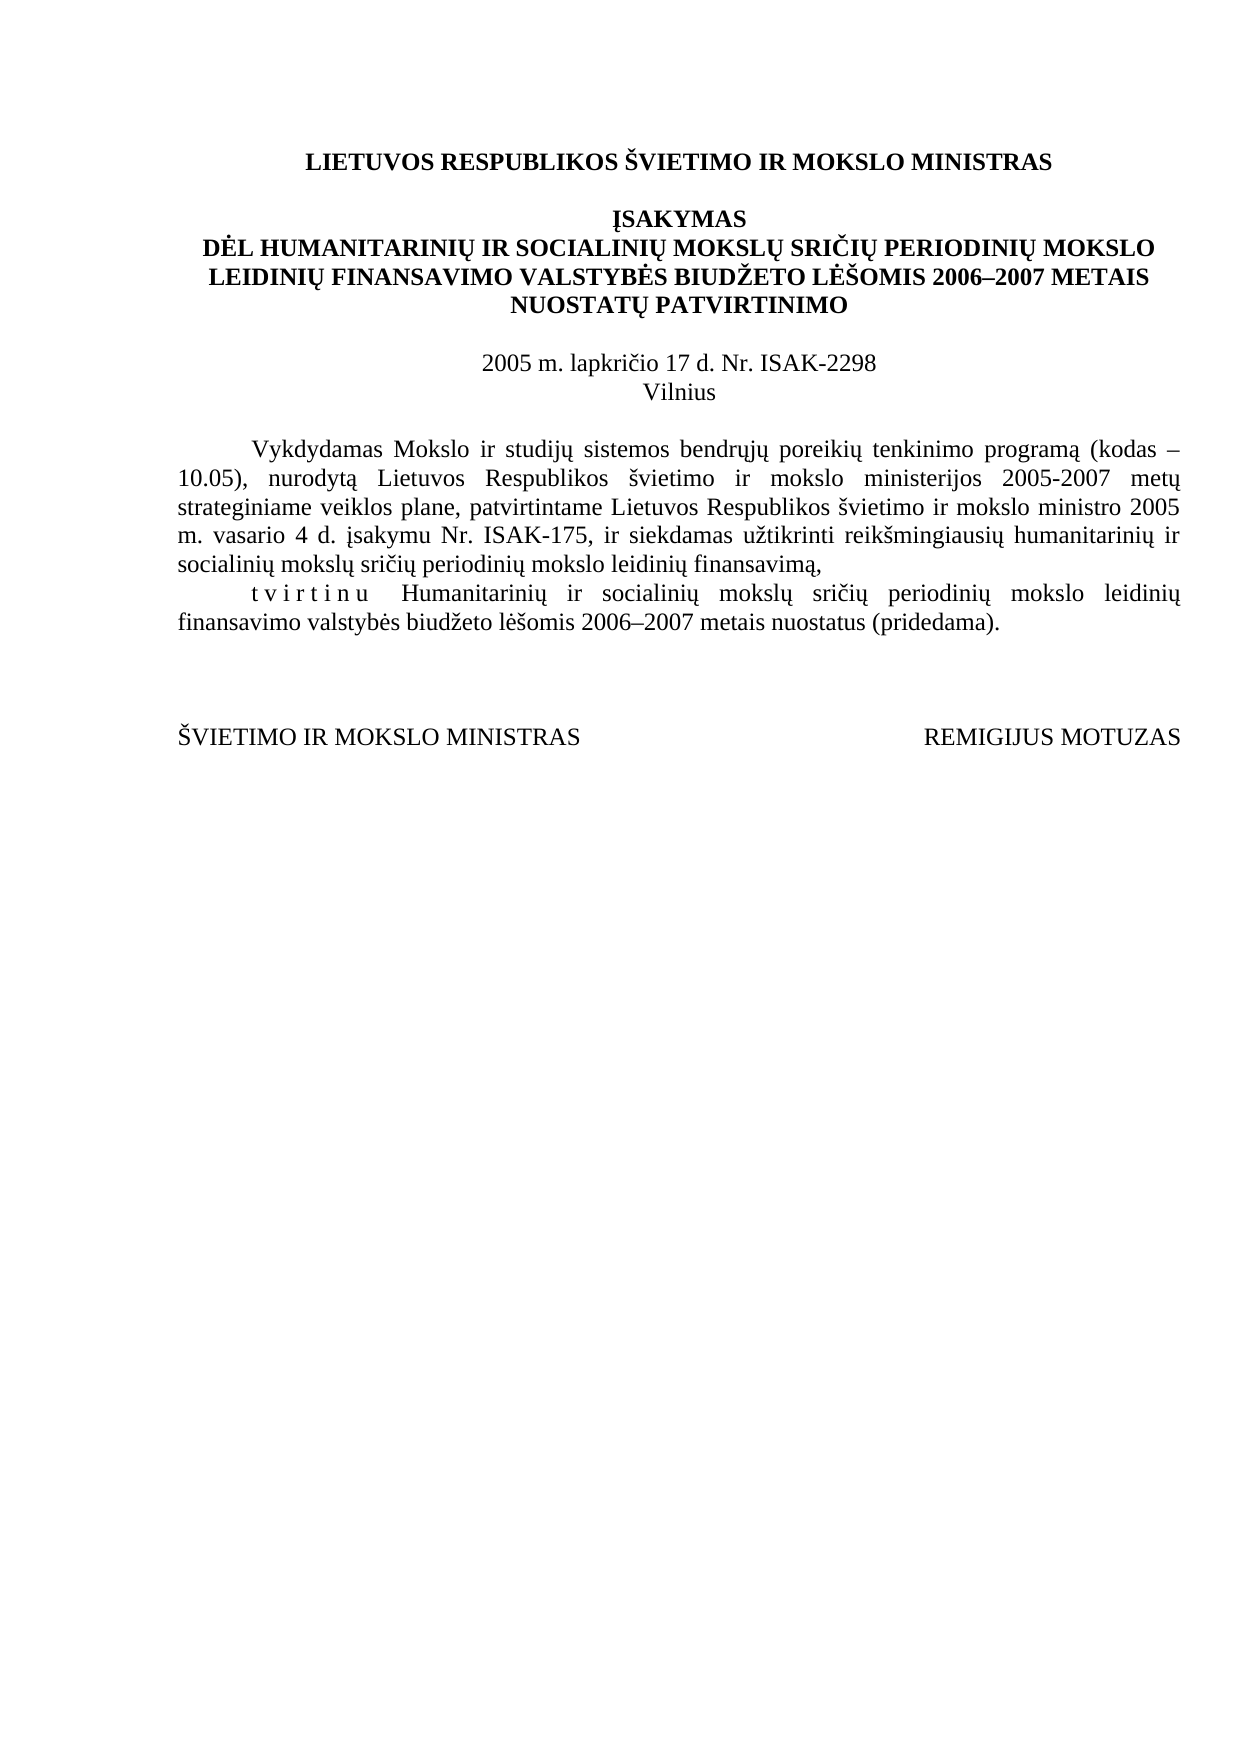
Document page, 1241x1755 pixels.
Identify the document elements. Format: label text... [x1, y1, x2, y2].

text ĮSAKYMAS [177, 204, 1181, 233]
text 2005 m. lapkričio 17 d. Nr. ISAK-2298 [177, 348, 1181, 377]
text Vilnius [177, 377, 1181, 406]
text tvirtinu Humanitarinių ir socialinių mokslų sričių periodinių mokslo leidinių finansavimo valstybės biudžeto lėšomis 2006–2007 metais nuostatus (pridedama). [177, 578, 1181, 636]
text ŠVIETIMO IR MOKSLO MINISTRAS REMIGIJUS MOTUZAS [177, 722, 1181, 751]
text Vykdydamas Mokslo ir studijų sistemos bendrųjų poreikių tenkinimo programą (kodas – 10.05), nurodytą Lietuvos Respublikos švietimo ir mokslo ministerijos 2005-2007 metų strateginiame veiklos plane, patvirtintame Lietuvos Respublikos švietimo ir mokslo ministro 2005 m. vasario 4 d. įsakymu Nr. ISAK-175, ir siekdamas užtikrinti reikšmingiausių humanitarinių ir socialinių mokslų sričių periodinių mokslo leidinių finansavimą, [177, 434, 1181, 578]
text DĖL HUMANITARINIŲ IR SOCIALINIŲ MOKSLŲ SRIČIŲ PERIODINIŲ MOKSLO LEIDINIŲ FINANSAVIMO VALSTYBĖS BIUDŽETO LĖŠOMIS 2006–2007 METAIS NUOSTATŲ PATVIRTINIMO [177, 233, 1181, 319]
text LIETUVOS RESPUBLIKOS ŠVIETIMO IR MOKSLO MINISTRAS [177, 147, 1181, 176]
